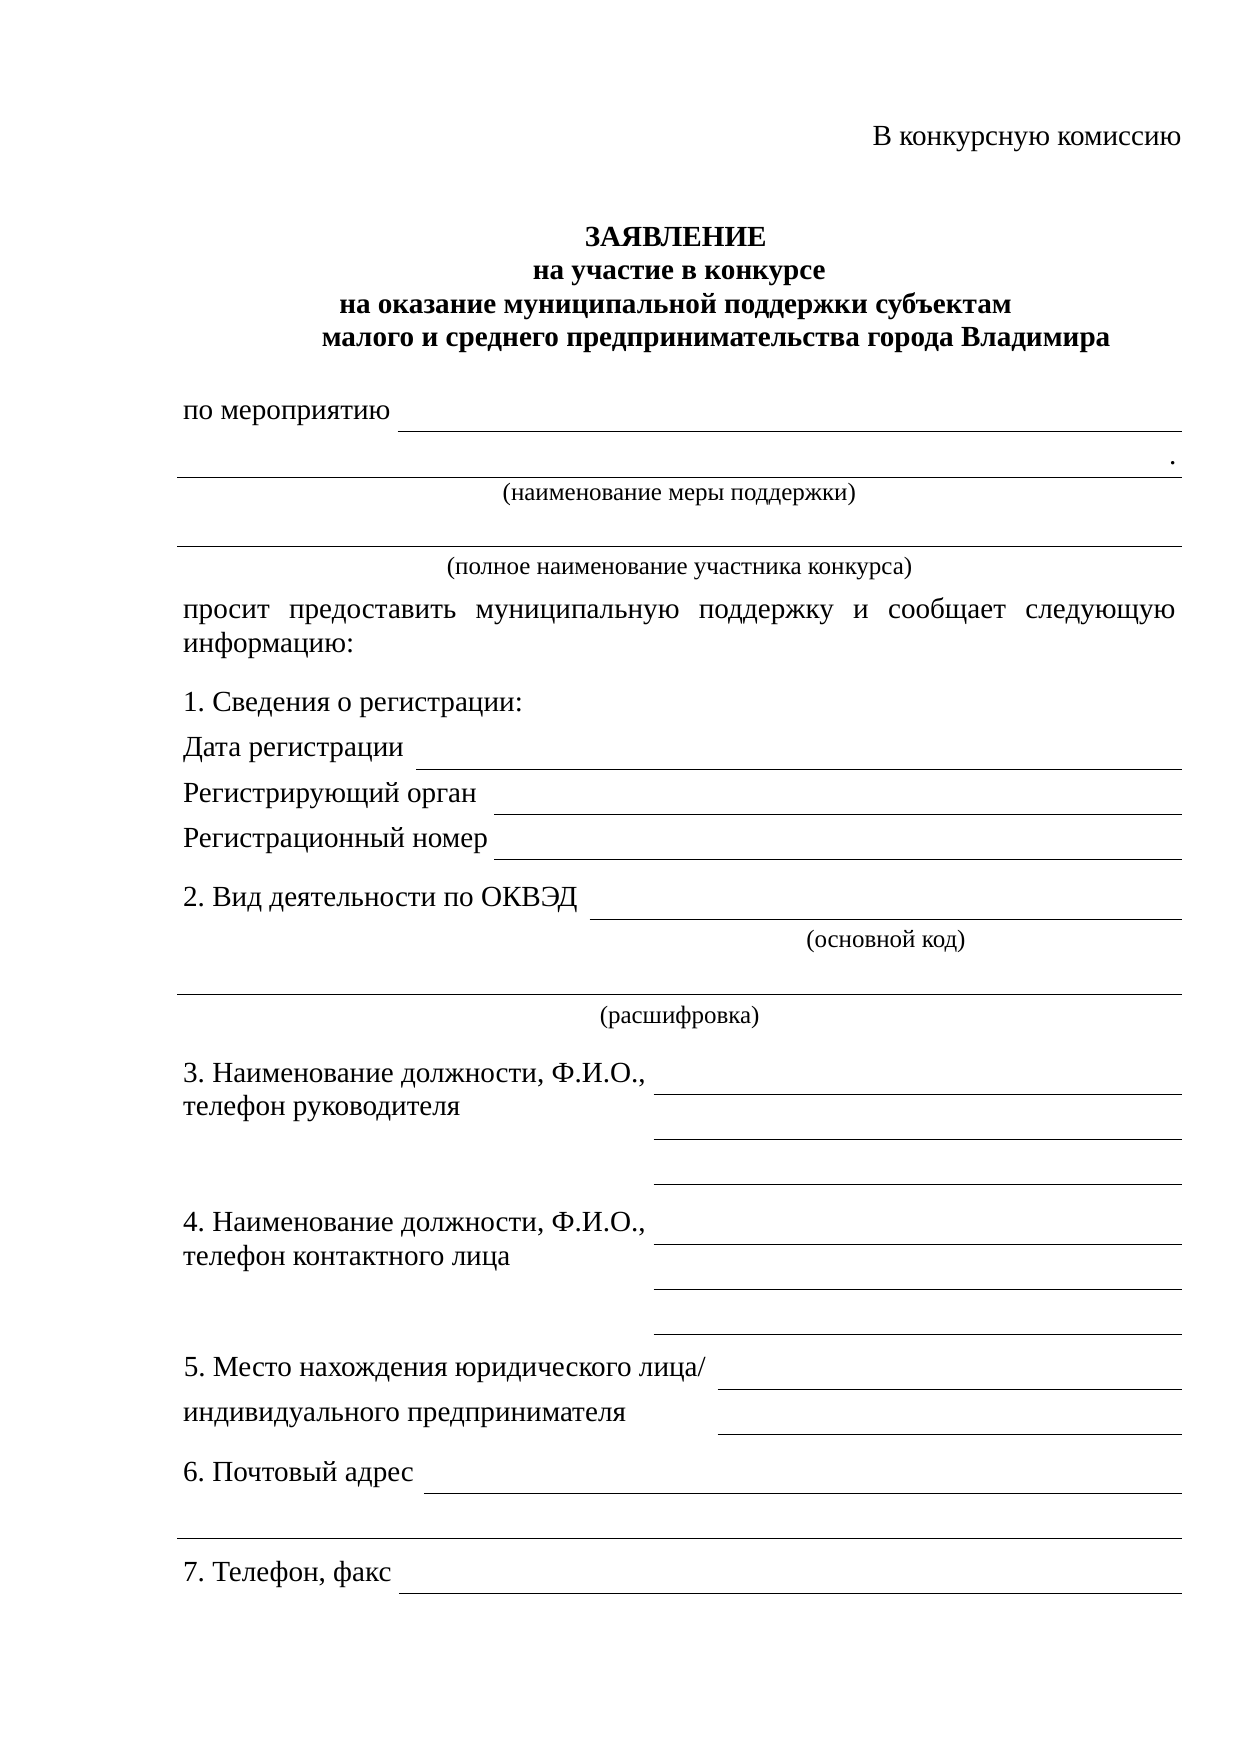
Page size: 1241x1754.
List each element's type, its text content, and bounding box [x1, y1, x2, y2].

table_cell [654, 1095, 1182, 1139]
table_cell [177, 959, 1182, 994]
table_cell Дата регистрации [177, 724, 416, 769]
table_cell индивидуального предпринимателя [177, 1389, 718, 1434]
table_header [718, 1344, 1182, 1389]
table_header 1. Сведения о регистрации: [177, 679, 1182, 724]
table_header 5. Место нахождения юридического лица/ [177, 1344, 718, 1389]
table_header [398, 386, 1182, 431]
text В конкурсную комиссию [177, 118, 1181, 152]
table_cell [177, 1289, 653, 1334]
table_cell [654, 1140, 1182, 1184]
table_header 3. Наименование должности, Ф.И.О., телефон руководителя [177, 1049, 653, 1139]
table_cell [718, 1390, 1182, 1434]
table_cell Регистрационный номер [177, 814, 494, 859]
table_cell (полное наименование участника конкурса) [177, 547, 1182, 586]
table_header 6. Почтовый адрес [177, 1448, 424, 1493]
table_cell просит предоставить муниципальную поддержку и сообщает следующую информацию: [177, 586, 1182, 664]
table_header по мероприятию [177, 386, 397, 431]
table_cell [654, 1245, 1182, 1289]
table_cell . [177, 431, 1182, 477]
table_header [177, 505, 1182, 546]
table_header 7. Телефон, факс [177, 1548, 399, 1593]
text ЗАЯВЛЕНИЕ [177, 219, 1181, 252]
text малого и среднего предпринимательства города Владимира [177, 319, 1181, 353]
table_cell [654, 1290, 1182, 1334]
table_header [399, 1548, 1182, 1593]
text (наименование меры поддержки) [177, 478, 1181, 505]
table_header [654, 1199, 1182, 1244]
table_cell [494, 815, 1182, 859]
table_header 4. Наименование должности, Ф.И.О., телефон контактного лица [177, 1199, 653, 1289]
table_cell (расшифровка) [177, 995, 1182, 1035]
table_header 2. Вид деятельности по ОКВЭД [177, 874, 589, 918]
table_header [654, 1049, 1182, 1094]
table_cell [494, 770, 1182, 814]
table_cell [177, 919, 589, 959]
text на участие в конкурсе [177, 252, 1181, 286]
table_cell [177, 1493, 1182, 1538]
text на оказание муниципальной поддержки субъектам [177, 286, 1181, 319]
table_cell [177, 1139, 653, 1184]
table_cell (основной код) [590, 920, 1182, 959]
table_cell [416, 724, 1182, 769]
table_cell Регистрирующий орган [177, 769, 494, 814]
table_header [590, 874, 1182, 918]
table_header [424, 1448, 1182, 1493]
